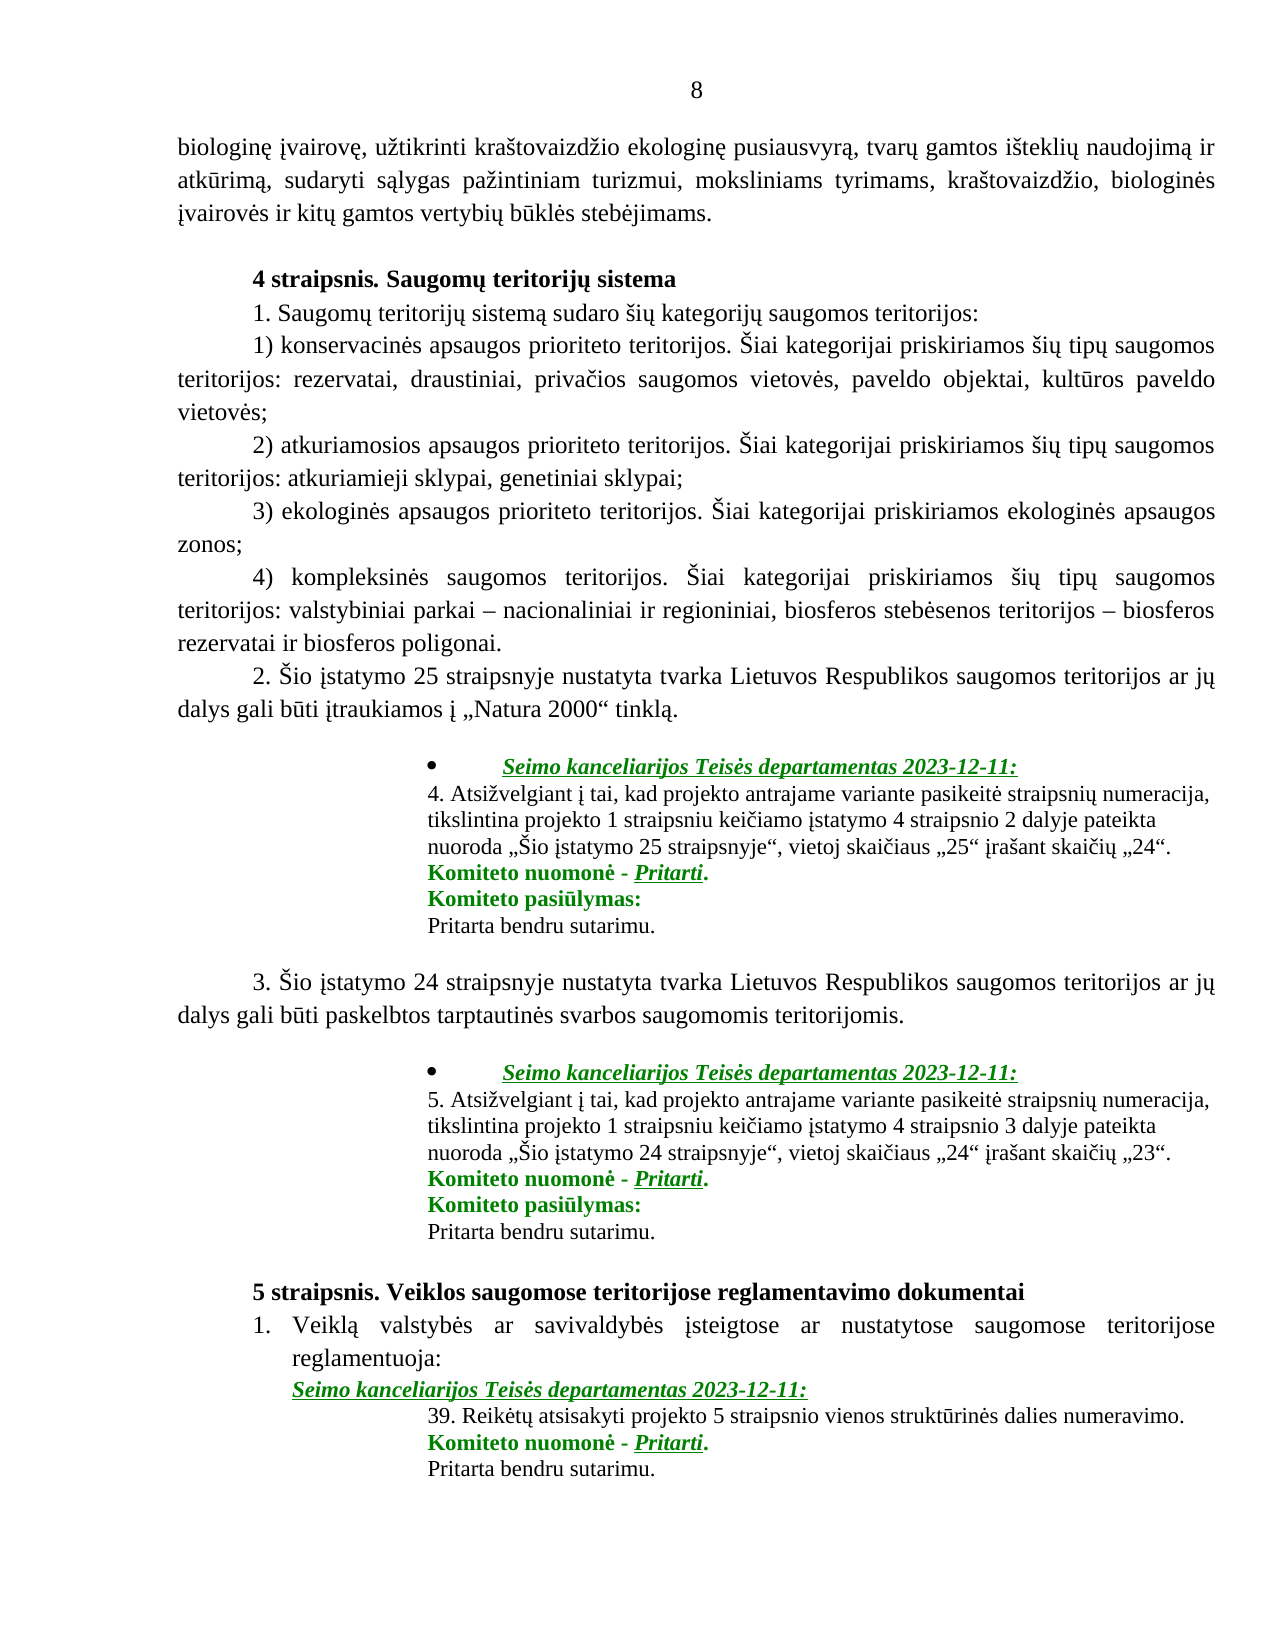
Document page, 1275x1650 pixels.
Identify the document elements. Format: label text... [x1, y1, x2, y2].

text Komiteto pasiūlymas: [427, 1191, 1216, 1218]
text Pritarta bendru sutarimu. [427, 1218, 1216, 1244]
text 1. Saugomų teritorijų sistemą sudaro šių kategorijų saugomos teritorijos: [177, 298, 1216, 326]
text Pritarta bendru sutarimu. [427, 912, 1216, 938]
text 3. Šio įstatymo 24 straipsnyje nustatyta tvarka Lietuvos Respublikos saugomos teritorijos ar jų dalys gali būti paskelbtos tarptautinės svarbos saugomomis teritorijomis. [177, 967, 1216, 1029]
text Komiteto nuomonė - Pritarti. [427, 859, 1216, 885]
list Seimo kanceliarijos Teisės departamentas 2023-12-11: [427, 753, 1216, 780]
list Veiklą valstybės ar savivaldybės įsteigtose ar nustatytose saugomose teritorijose reglamentuoja: [252, 1310, 1216, 1372]
text 4. Atsižvelgiant į tai, kad projekto antrajame variante pasikeitė straipsnių numeracija, tikslintina projekto 1 straipsniu keičiamo įstatymo 4 straipsnio 2 dalyje pateikta nuoroda „Šio įstatymo 25 straipsnyje“, vietoj skaičiaus „25“ įrašant skaičių „24“. [427, 780, 1216, 859]
list Seimo kanceliarijos Teisės departamentas 2023-12-11: [292, 1376, 1216, 1403]
text 5. Atsižvelgiant į tai, kad projekto antrajame variante pasikeitė straipsnių numeracija, tikslintina projekto 1 straipsniu keičiamo įstatymo 4 straipsnio 3 dalyje pateikta nuoroda „Šio įstatymo 24 straipsnyje“, vietoj skaičiaus „24“ įrašant skaičių „23“. [427, 1086, 1216, 1165]
text Komiteto nuomonė - Pritarti. [427, 1165, 1216, 1191]
text 2. Šio įstatymo 25 straipsnyje nustatyta tvarka Lietuvos Respublikos saugomos teritorijos ar jų dalys gali būti įtraukiamos į „Natura 2000“ tinklą. [177, 661, 1216, 723]
text 39. Reikėtų atsisakyti projekto 5 straipsnio vienos struktūrinės dalies numeravimo. [427, 1403, 1216, 1429]
text Pritarta bendru sutarimu. [427, 1455, 1216, 1482]
text 3) ekologinės apsaugos prioriteto teritorijos. Šiai kategorijai priskiriamos ekologinės apsaugos zonos; [177, 496, 1216, 557]
text 1) konservacinės apsaugos prioriteto teritorijos. Šiai kategorijai priskiriamos šių tipų saugomos teritorijos: rezervatai, draustiniai, privačios saugomos vietovės, paveldo objektai, kultūros paveldo vietovės; [177, 331, 1216, 425]
text 5 straipsnis. Veiklos saugomose teritorijose reglamentavimo dokumentai [177, 1277, 1216, 1306]
text biologinę įvairovę, užtikrinti kraštovaizdžio ekologinę pusiausvyrą, tvarų gamtos išteklių naudojimą ir atkūrimą, sudaryti sąlygas pažintiniam turizmui, moksliniams tyrimams, kraštovaizdžio, biologinės įvairovės ir kitų gamtos vertybių būklės stebėjimams. [177, 132, 1216, 227]
text Komiteto nuomonė - Pritarti. [427, 1429, 1216, 1455]
text 4 straipsnis. Saugomų teritorijų sistema [177, 264, 1216, 293]
text 4) kompleksinės saugomos teritorijos. Šiai kategorijai priskiriamos šių tipų saugomos teritorijos: valstybiniai parkai – nacionaliniai ir regioniniai, biosferos stebėsenos teritorijos – biosferos rezervatai ir biosferos poligonai. [177, 562, 1216, 657]
text Komiteto pasiūlymas: [427, 885, 1216, 912]
text 2) atkuriamosios apsaugos prioriteto teritorijos. Šiai kategorijai priskiriamos šių tipų saugomos teritorijos: atkuriamieji sklypai, genetiniai sklypai; [177, 430, 1216, 491]
list Seimo kanceliarijos Teisės departamentas 2023-12-11: [427, 1059, 1216, 1086]
